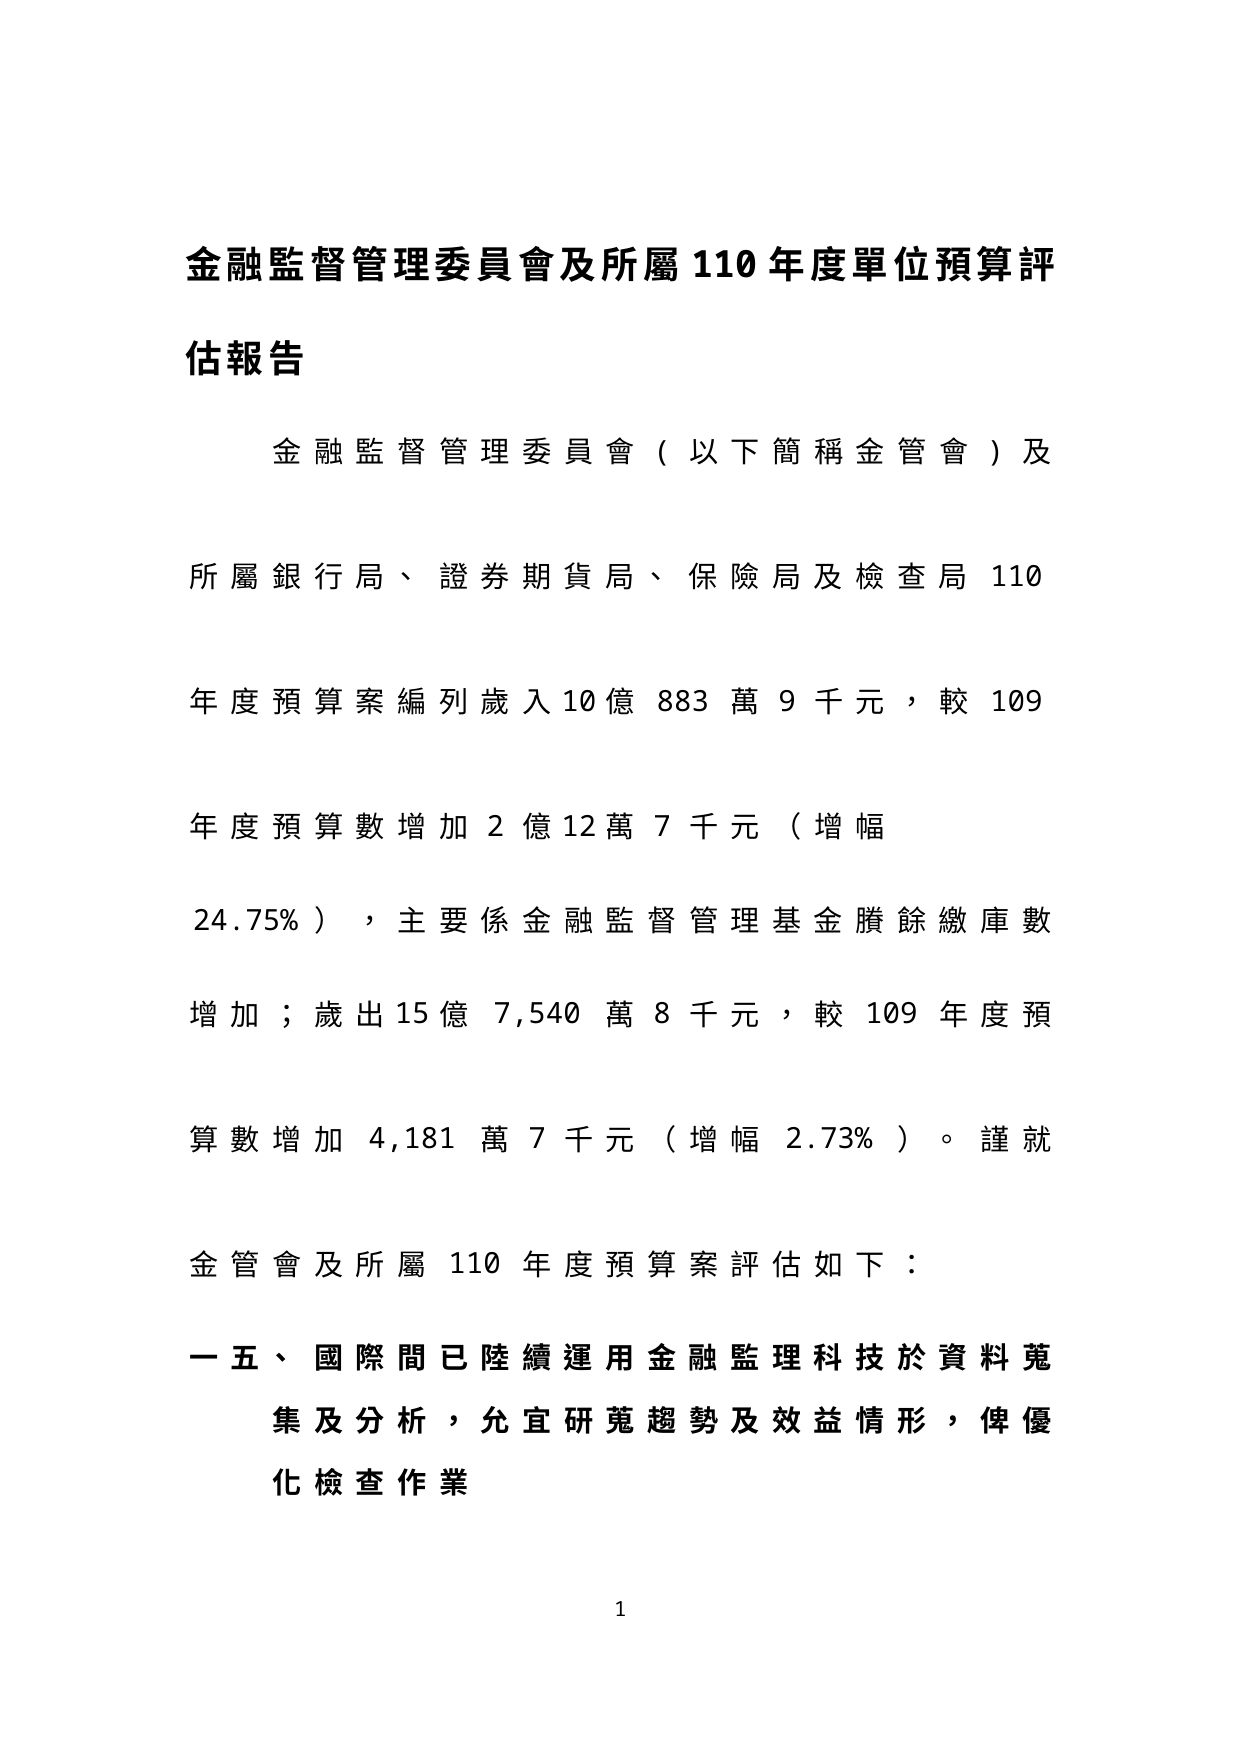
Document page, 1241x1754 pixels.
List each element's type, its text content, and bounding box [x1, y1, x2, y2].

text 一五、國際間已陸續運用金融監理科技於資料蒐集及分析，允宜研蒐趨勢及效益情形，俾優化檢查作業 [183, 1314, 1058, 1502]
text 金融監督管理委員會(以下簡稱金管會)及所屬銀行局、證券期貨局、保險局及檢查局110年度預算案編列歲入10億883萬9千元，較109年度預算數增加2億12萬7千元（增幅24.75%），主要係金融監督管理基金賸餘繳庫數增加；歲出15億7,540萬8千元，較109年度預算數增加4,181萬7千元（增幅2.73%）。謹就金管會及所屬110年度預算案評估如下： [183, 377, 1058, 1314]
text 金融監督管理委員會及所屬110年度單位預算評估報告 [183, 189, 1058, 377]
